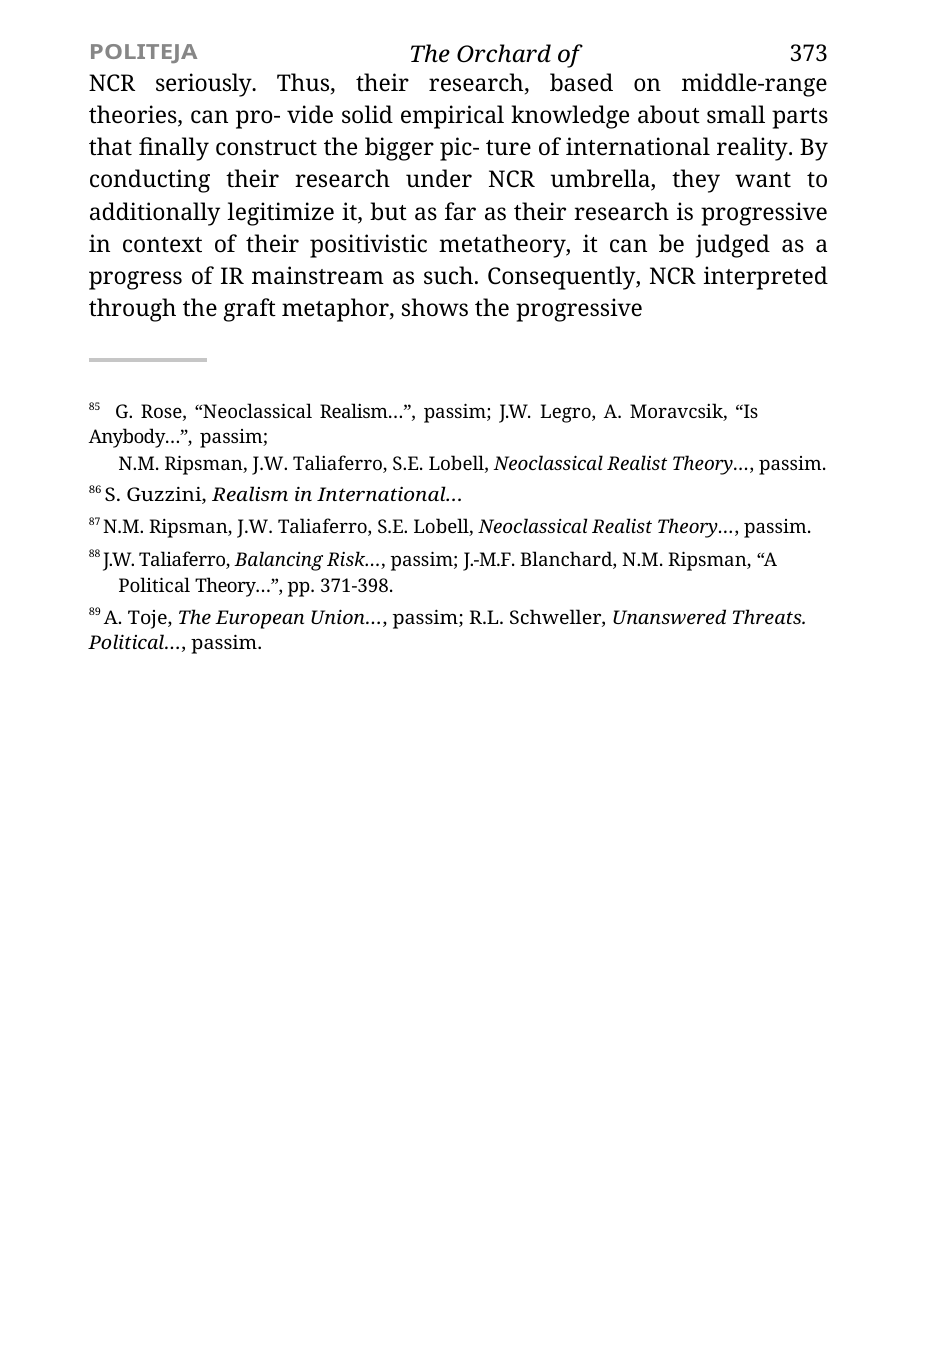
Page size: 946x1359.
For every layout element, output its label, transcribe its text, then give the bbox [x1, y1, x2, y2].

text 86 S. Guzzini, Realism in International… [88, 482, 869, 507]
text 89 A. Toje, The European Union…, passim; R.L. Schweller, Unanswered Threats. Political…, passim. [88, 604, 869, 655]
text 87 N.M. Ripsman, J.W. Taliaferro, S.E. Lobell, Neoclassical Realist Theory…, passim. [88, 514, 869, 539]
text N.M. Ripsman, J.W. Taliaferro, S.E. Lobell, Neoclassical Realist Theory…, passim. [118, 450, 869, 475]
text 85 G. Rose, “Neoclassical Realism…”, passim; J.W. Legro, A. Moravcsik, “Is Anybody…”, passim; [88, 398, 869, 449]
text NCR seriously. Thus, their research, based on middle-range theories, can pro- vide solid empirical knowledge about small parts that finally construct the bigger pic- ture of international reality. By conducting their research under NCR umbrella, they want to additionally legitimize it, but as far as their research is progressive in context of their positivistic metatheory, it can be judged as a progress of IR mainstream as such. Consequently, NCR interpreted through the graft metaphor, shows the progressive [88, 67, 828, 323]
text 88 J.W. Taliaferro, Balancing Risk…, passim; J.-M.F. Blanchard, N.M. Ripsman, “A Political Theory…”, pp. 371-398. [88, 546, 827, 598]
